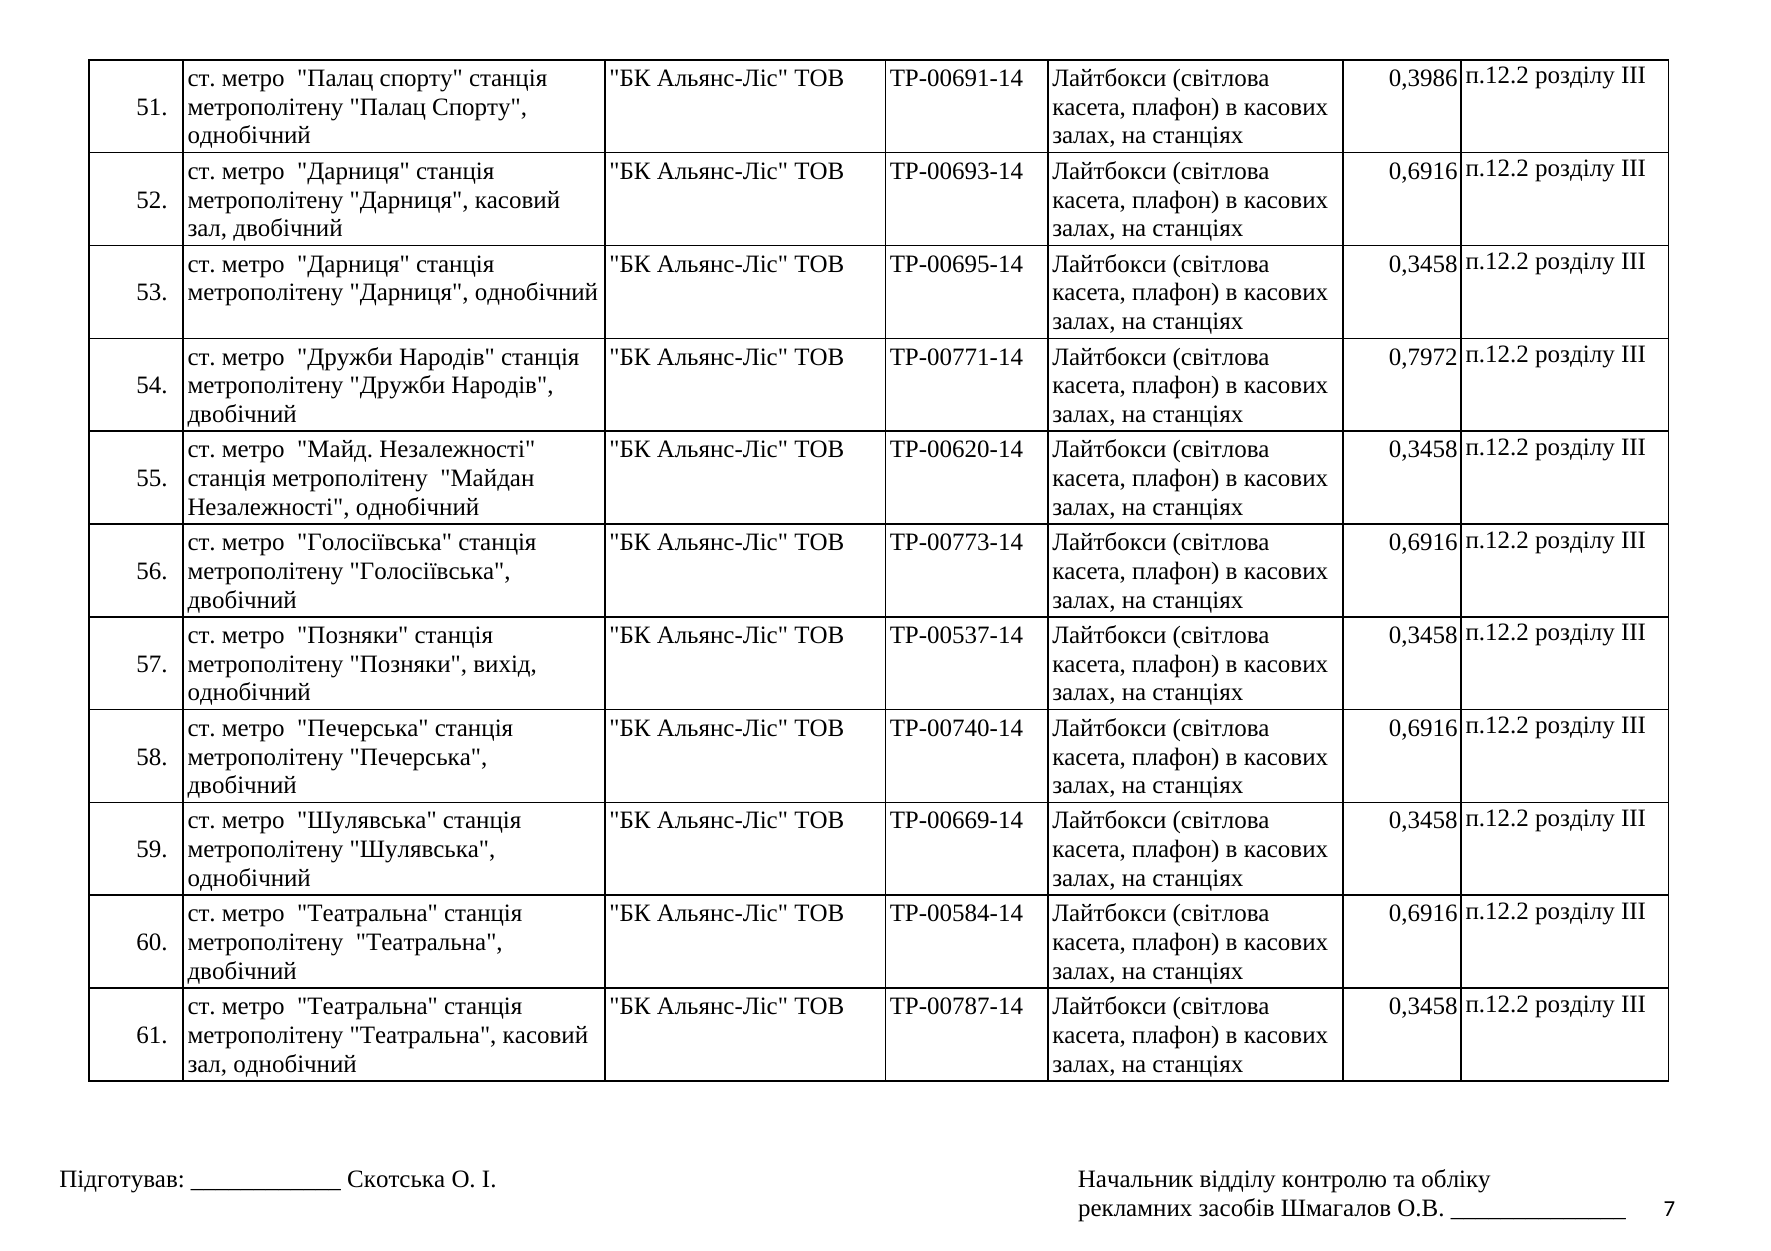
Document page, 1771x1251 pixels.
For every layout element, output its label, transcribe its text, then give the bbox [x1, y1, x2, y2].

table_cell [90, 989, 182, 1080]
table_cell ТР-00740-14 [886, 710, 1047, 802]
table_cell п.12.2 розділу ІІІ [1462, 989, 1668, 1080]
table_cell Лайтбокси (світлова касета, плафон) в касових залах, на станціях [1049, 803, 1342, 894]
table_cell [90, 525, 182, 616]
table_cell Лайтбокси (світлова касета, плафон) в касових залах, на станціях [1049, 710, 1342, 802]
table_cell "БК Альянс-Ліс" ТОВ [606, 61, 885, 152]
table_cell ТР-00787-14 [886, 989, 1047, 1080]
table_cell 0,3986 [1344, 61, 1460, 152]
table_cell ТР-00695-14 [886, 246, 1047, 337]
table_cell Лайтбокси (світлова касета, плафон) в касових залах, на станціях [1049, 525, 1342, 616]
table_cell п.12.2 розділу ІІІ [1462, 61, 1668, 152]
table_cell ст. метро "Дружби Народів" станція метрополітену "Дружби Народів", двобічний [184, 339, 604, 430]
table_cell "БК Альянс-Ліс" ТОВ [606, 525, 885, 616]
table_cell [90, 896, 182, 987]
table_cell ст. метро "Майд. Незалежності" станція метрополітену "Майдан Незалежності", однобічний [184, 432, 604, 523]
table_cell [90, 153, 182, 245]
table_cell [90, 432, 182, 523]
table_cell п.12.2 розділу ІІІ [1462, 710, 1668, 802]
table_cell п.12.2 розділу ІІІ [1462, 339, 1668, 430]
table_cell ТР-00537-14 [886, 618, 1047, 709]
table_cell "БК Альянс-Ліс" ТОВ [606, 710, 885, 802]
table_cell п.12.2 розділу ІІІ [1462, 803, 1668, 894]
table_cell ст. метро "Палац спорту" станція метрополітену "Палац Спорту", однобічний [184, 61, 604, 152]
table_cell ТР-00693-14 [886, 153, 1047, 245]
table_cell ст. метро "Театральна" станція метрополітену "Театральна", касовий зал, однобічний [184, 989, 604, 1080]
table_cell [90, 803, 182, 894]
table_cell п.12.2 розділу ІІІ [1462, 246, 1668, 337]
table_cell "БК Альянс-Ліс" ТОВ [606, 896, 885, 987]
table_cell [90, 710, 182, 802]
table_cell 0,3458 [1344, 989, 1460, 1080]
table_cell 0,3458 [1344, 432, 1460, 523]
table_cell Лайтбокси (світлова касета, плафон) в касових залах, на станціях [1049, 339, 1342, 430]
table_cell ст. метро "Голосіївська" станція метрополітену "Голосіївська", двобічний [184, 525, 604, 616]
table_cell п.12.2 розділу ІІІ [1462, 153, 1668, 245]
table_cell "БК Альянс-Ліс" ТОВ [606, 618, 885, 709]
table_cell [90, 339, 182, 430]
table_cell 0,6916 [1344, 896, 1460, 987]
table_cell "БК Альянс-Ліс" ТОВ [606, 432, 885, 523]
table_cell ст. метро "Шулявська" станція метрополітену "Шулявська", однобічний [184, 803, 604, 894]
table_cell Лайтбокси (світлова касета, плафон) в касових залах, на станціях [1049, 989, 1342, 1080]
table_cell Лайтбокси (світлова касета, плафон) в касових залах, на станціях [1049, 246, 1342, 337]
table_cell п.12.2 розділу ІІІ [1462, 896, 1668, 987]
table_cell "БК Альянс-Ліс" ТОВ [606, 339, 885, 430]
table_cell ТР-00773-14 [886, 525, 1047, 616]
table_cell ст. метро "Дарниця" станція метрополітену "Дарниця", касовий зал, двобічний [184, 153, 604, 245]
table_cell "БК Альянс-Ліс" ТОВ [606, 989, 885, 1080]
table_cell 0,3458 [1344, 803, 1460, 894]
table_cell Лайтбокси (світлова касета, плафон) в касових залах, на станціях [1049, 153, 1342, 245]
table_cell 0,6916 [1344, 525, 1460, 616]
table_cell п.12.2 розділу ІІІ [1462, 618, 1668, 709]
table_cell п.12.2 розділу ІІІ [1462, 525, 1668, 616]
table_cell Лайтбокси (світлова касета, плафон) в касових залах, на станціях [1049, 896, 1342, 987]
table_cell ст. метро "Позняки" станція метрополітену "Позняки", вихід, однобічний [184, 618, 604, 709]
table_cell ст. метро "Дарниця" станція метрополітену "Дарниця", однобічний [184, 246, 604, 337]
table_cell ТР-00691-14 [886, 61, 1047, 152]
table_cell [90, 61, 182, 152]
table_cell "БК Альянс-Ліс" ТОВ [606, 153, 885, 245]
table_cell ТР-00584-14 [886, 896, 1047, 987]
table_cell [90, 618, 182, 709]
table_cell 0,6916 [1344, 710, 1460, 802]
table_cell 0,6916 [1344, 153, 1460, 245]
table_cell ТР-00669-14 [886, 803, 1047, 894]
table_cell [90, 246, 182, 337]
table_cell п.12.2 розділу ІІІ [1462, 432, 1668, 523]
table_cell 0,7972 [1344, 339, 1460, 430]
table_cell "БК Альянс-Ліс" ТОВ [606, 803, 885, 894]
table_cell ТР-00620-14 [886, 432, 1047, 523]
table_cell 0,3458 [1344, 246, 1460, 337]
table_cell ст. метро "Театральна" станція метрополітену "Театральна", двобічний [184, 896, 604, 987]
table_cell ст. метро "Печерська" станція метрополітену "Печерська", двобічний [184, 710, 604, 802]
table_cell ТР-00771-14 [886, 339, 1047, 430]
table_cell "БК Альянс-Ліс" ТОВ [606, 246, 885, 337]
table_cell 0,3458 [1344, 618, 1460, 709]
table_cell Лайтбокси (світлова касета, плафон) в касових залах, на станціях [1049, 61, 1342, 152]
table_cell Лайтбокси (світлова касета, плафон) в касових залах, на станціях [1049, 618, 1342, 709]
table_cell Лайтбокси (світлова касета, плафон) в касових залах, на станціях [1049, 432, 1342, 523]
